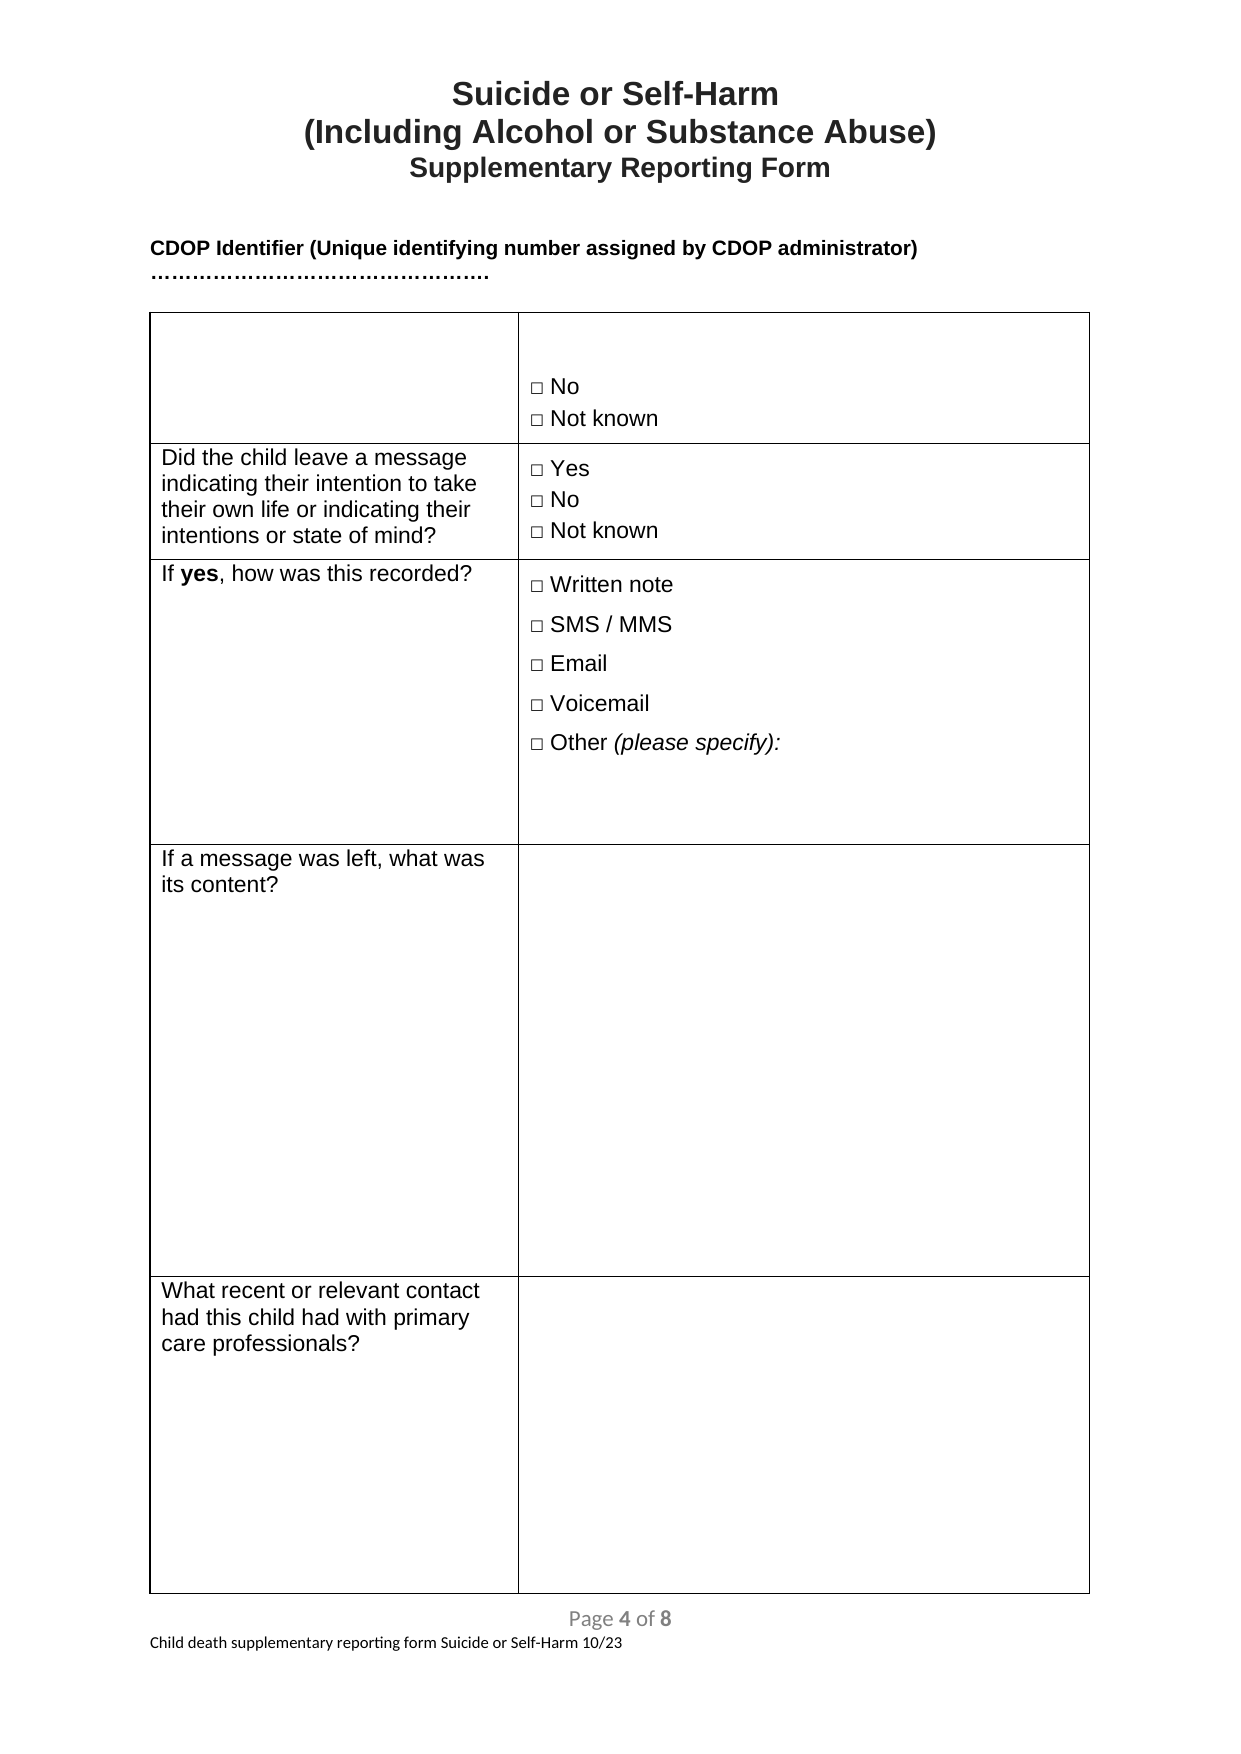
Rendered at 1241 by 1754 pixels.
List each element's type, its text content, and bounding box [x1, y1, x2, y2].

table_cell [519, 845, 1089, 1276]
table_cell If a message was left, what was its content? [151, 845, 518, 1276]
table_cell ☐ Yes ☐ No ☐ Not known [519, 444, 1089, 558]
table_cell [519, 1277, 1089, 1593]
table_cell If yes, how was this recorded? [151, 560, 518, 844]
table_cell ☐ Written note ☐ SMS / MMS ☐ Email ☐ Voicemail ☐ Other (please specify): [519, 560, 1089, 844]
table_cell [151, 313, 518, 442]
table_cell What recent or relevant contact had this child had with primary care professionals? [151, 1277, 518, 1593]
table_cell ☐ No ☐ Not known [519, 313, 1089, 442]
table_cell Did the child leave a message indicating their intention to take their own life or indicating their intentions or state of mind? [151, 444, 518, 558]
